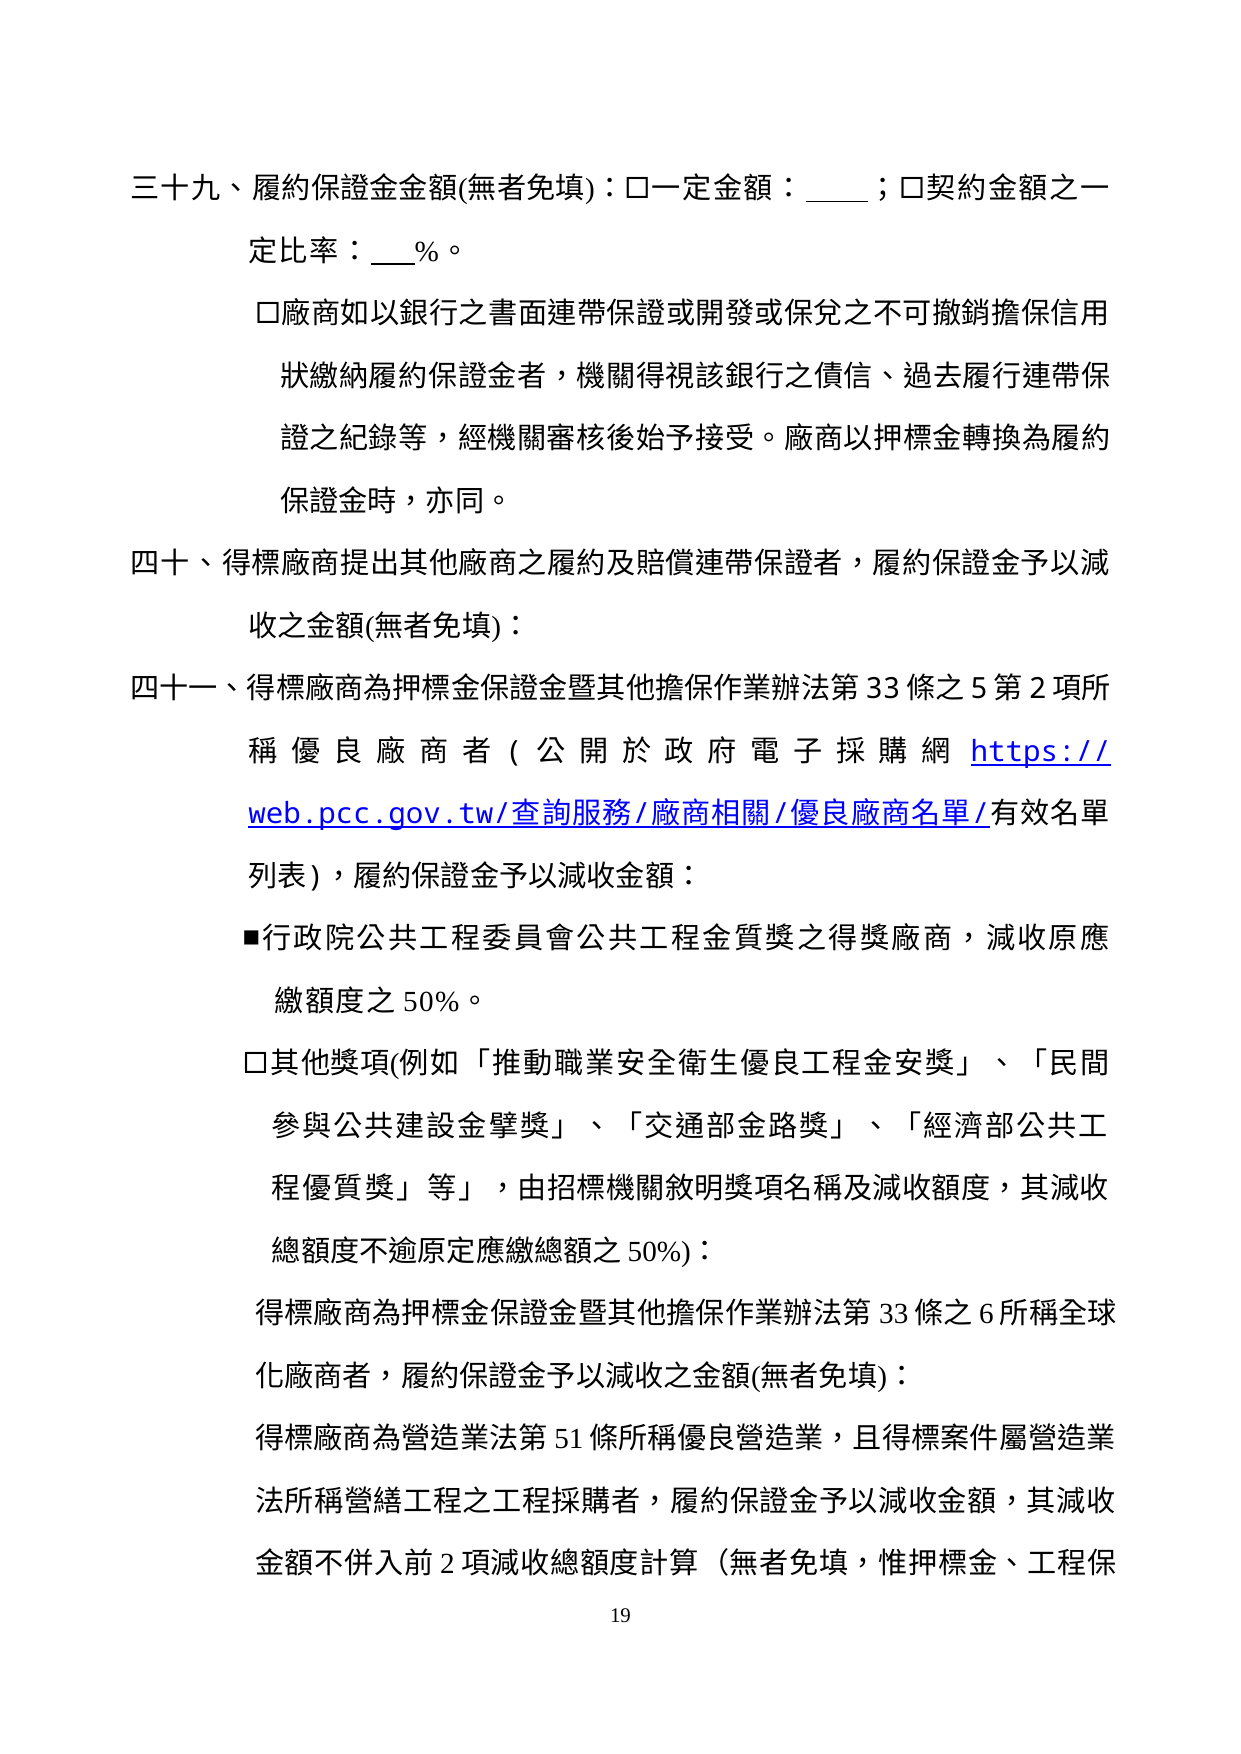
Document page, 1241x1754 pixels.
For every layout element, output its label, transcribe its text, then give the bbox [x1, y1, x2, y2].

text 廠商如以銀行之書面連帶保證或開發或保兌之不可撤銷擔保信用狀繳納履約保證金者，機關得視該銀行之債信、過去履行連帶保證之紀錄等，經機關審核後始予接受。廠商以押標金轉換為履約保證金時，亦同。 [255, 269, 1110, 519]
list 得標廠商提出其他廠商之履約及賠償連帶保證者，履約保證金予以減收之金額(無者免填)： [130, 519, 1110, 644]
list 履約保證金金額(無者免填)：一定金額： ；契約金額之一定比率： %。 [130, 144, 1110, 269]
text 得標廠商為營造業法第51條所稱優良營造業，且得標案件屬營造業法所稱營繕工程之工程採購者，履約保證金予以減收金額，其減收金額不併入前2項減收總額度計算（無者免填，惟押標金、工程保 [255, 1394, 1117, 1582]
list 得標廠商為押標金保證金暨其他擔保作業辦法第33條之5第2項所稱優良廠商者(公開於政府電子採購網https://web.pcc.gov.tw/查詢服務/廠商相關/優良廠商名單/有效名單列表)，履約保證金予以減收金額： [130, 644, 1110, 894]
text 其他獎項(例如「推動職業安全衛生優良工程金安獎」、「民間參與公共建設金擘獎」、「交通部金路獎」、「經濟部公共工程優質獎」等」，由招標機關敘明獎項名稱及減收額度，其減收總額度不逾原定應繳總額之50%)： [242, 1019, 1110, 1269]
text ■行政院公共工程委員會公共工程金質獎之得獎廠商，減收原應繳額度之50%。 [242, 894, 1110, 1019]
text 得標廠商為押標金保證金暨其他擔保作業辦法第33條之6所稱全球化廠商者，履約保證金予以減收之金額(無者免填)： [255, 1269, 1117, 1394]
